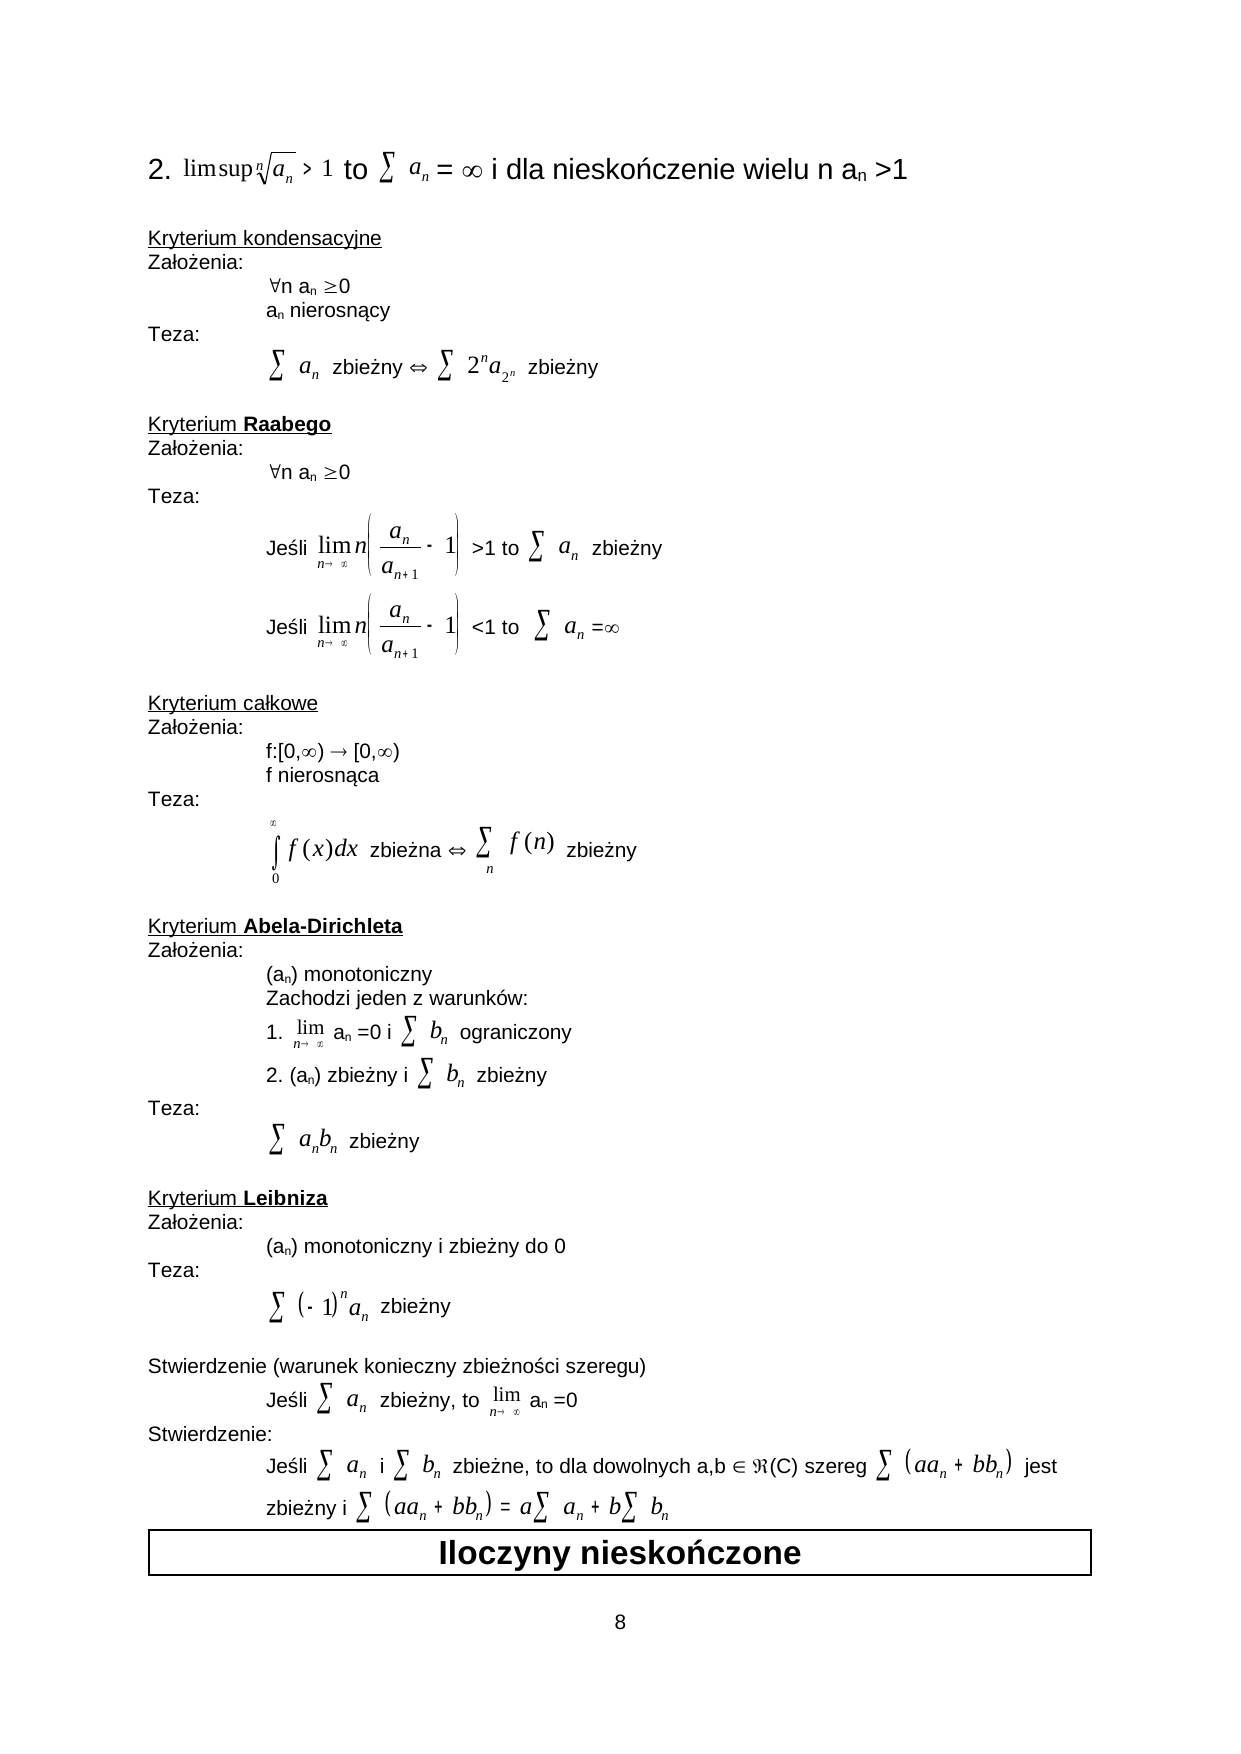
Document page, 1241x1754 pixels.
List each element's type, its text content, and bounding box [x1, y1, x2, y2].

text 2. (an) zbieżny i zbieżny [266, 1054, 1092, 1096]
text Kryterium kondensacyjne [148, 226, 1092, 250]
text "n an ³0 [266, 460, 1092, 484]
text (an) monotoniczny [266, 962, 1092, 986]
text zbieżny [266, 1282, 1092, 1330]
text Stwierdzenie (warunek konieczny zbieżności szeregu) [148, 1354, 1092, 1378]
text Kryterium Abela-Dirichleta [148, 914, 1092, 938]
text Teza: [148, 1258, 1092, 1282]
text 2. to = ¥ i dla nieskończenie wielu n an >1 [148, 148, 1092, 189]
text Założenia: [148, 436, 1092, 460]
text Jeśli <1 to =¥ [266, 587, 1092, 666]
text zbieżny [266, 1120, 1092, 1161]
text Teza: [148, 484, 1092, 508]
text an nierosnący [266, 298, 1092, 322]
text Kryterium całkowe [148, 691, 1092, 714]
text Jeśli zbieżny, to an =0 [266, 1378, 1092, 1422]
text Założenia: [148, 938, 1092, 962]
text Jeśli >1 to zbieżny [266, 508, 1092, 587]
text Teza: [148, 1096, 1092, 1120]
text Założenia: [148, 250, 1092, 274]
text Założenia: [148, 1209, 1092, 1234]
text f:[0,¥) ® [0,¥) [266, 739, 1092, 763]
text Iloczyny nieskończone [150, 1531, 1090, 1574]
text Teza: [148, 322, 1092, 346]
text f nierosnąca [266, 763, 1092, 787]
text Kryterium Raabego [148, 412, 1092, 436]
text Stwierdzenie: [148, 1422, 1092, 1446]
text Założenia: [148, 714, 1092, 739]
text Teza: [148, 787, 1092, 811]
text 1. an =0 i ograniczony [266, 1010, 1092, 1054]
text "n an ³0 [266, 274, 1092, 298]
text (an) monotoniczny i zbieżny do 0 [266, 1234, 1092, 1258]
text zbieżny Û zbieżny [266, 346, 1092, 388]
text Jeśli i zbieżne, to dla dowolnych a,b Î Â(C) szereg jest zbieżny i [266, 1446, 1092, 1529]
text Zachodzi jeden z warunków: [266, 986, 1092, 1010]
text zbieżna Û zbieżny [266, 811, 1092, 890]
text Kryterium Leibniza [148, 1186, 1092, 1209]
